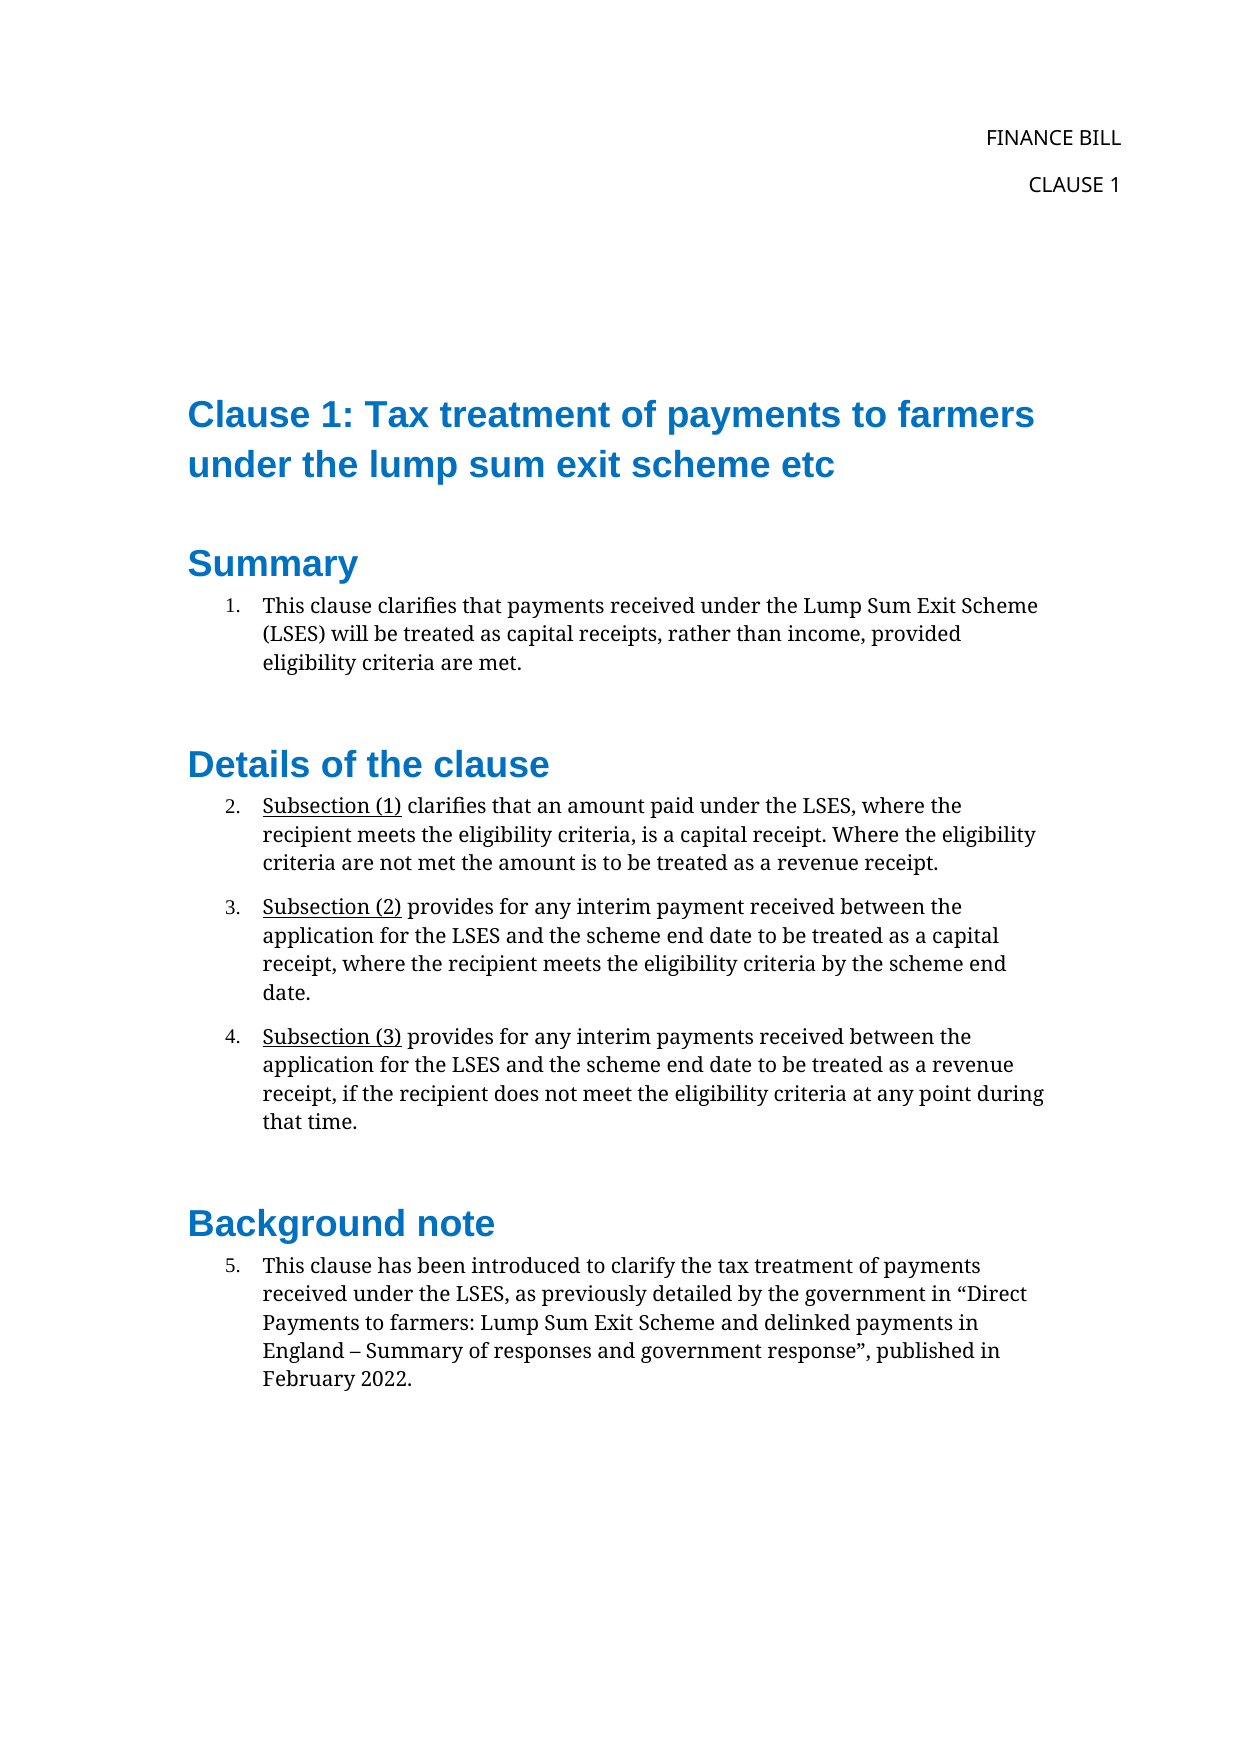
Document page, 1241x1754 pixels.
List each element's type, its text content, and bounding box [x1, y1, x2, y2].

list Subsection (3) provides for any interim payments received between the application for the LSES and the scheme end date to be treated as a revenue receipt, if the recipient does not meet the eligibility criteria at any point during that time. [225, 1022, 1053, 1136]
subtitle Summary [187, 541, 1053, 584]
subtitle Background note [187, 1201, 1053, 1244]
subtitle Details of the clause [187, 742, 1053, 785]
list This clause has been introduced to clarify the tax treatment of payments received under the LSES, as previously detailed by the government in “Direct Payments to farmers: Lump Sum Exit Scheme and delinked payments in England – Summary of responses and government response”, published in February 2022. [225, 1251, 1053, 1393]
list Subsection (1) clarifies that an amount paid under the LSES, where the recipient meets the eligibility criteria, is a capital receipt. Where the eligibility criteria are not met the amount is to be treated as a revenue receipt. [225, 791, 1053, 877]
subtitle Clause 1: Tax treatment of payments to farmers under the lump sum exit scheme etc [187, 392, 1053, 485]
list This clause clarifies that payments received under the Lump Sum Exit Scheme (LSES) will be treated as capital receipts, rather than income, provided eligibility criteria are met. [225, 591, 1053, 676]
list Subsection (2) provides for any interim payment received between the application for the LSES and the scheme end date to be treated as a capital receipt, where the recipient meets the eligibility criteria by the scheme end date. [225, 892, 1053, 1006]
